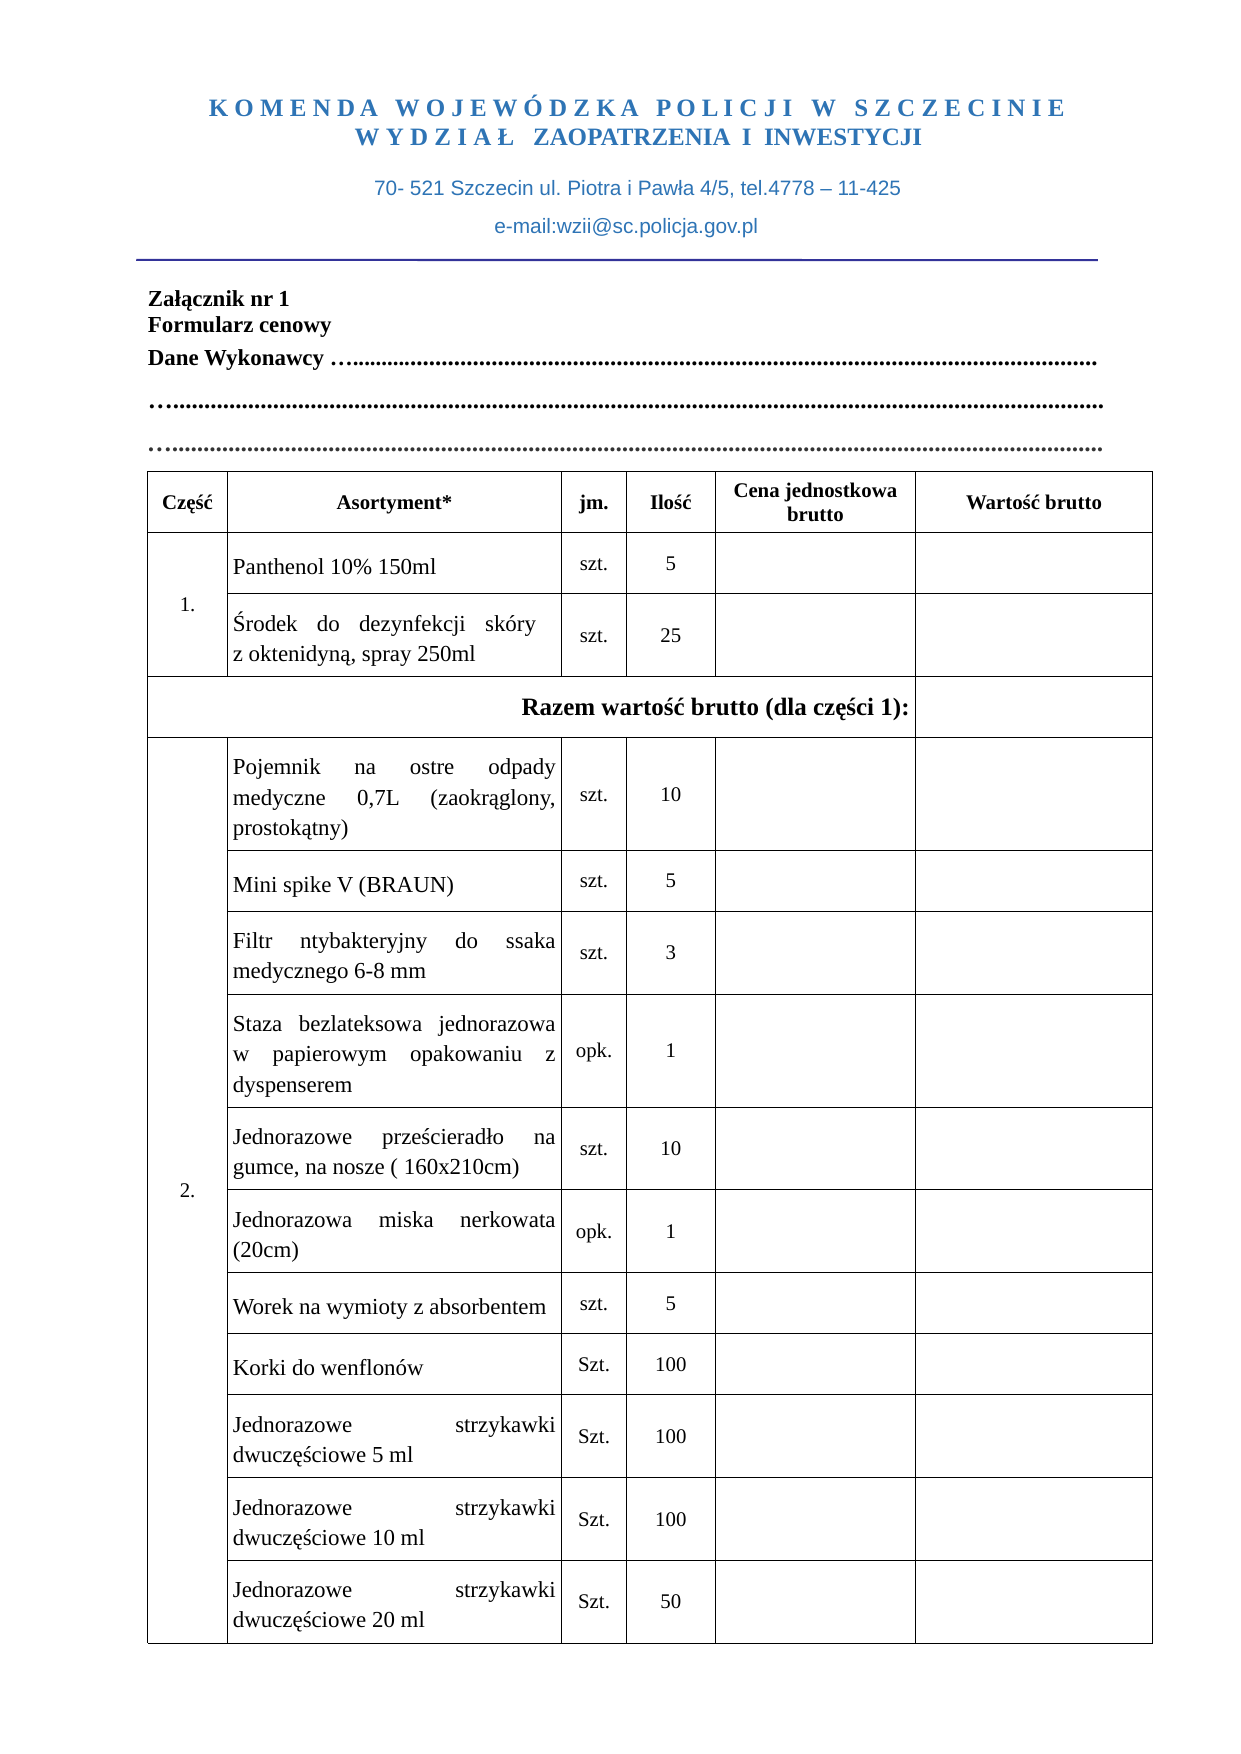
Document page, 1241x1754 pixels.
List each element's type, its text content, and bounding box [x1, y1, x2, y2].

table_cell szt. [562, 1273, 626, 1333]
table_cell [716, 851, 915, 911]
table_header Część [148, 472, 227, 532]
table_cell Szt. [562, 1334, 626, 1394]
table_cell [916, 594, 1152, 676]
table_cell [716, 533, 915, 593]
table_cell [716, 1334, 915, 1394]
table_cell [916, 912, 1152, 993]
table_cell Worek na wymioty z absorbentem [228, 1273, 561, 1333]
table_cell [716, 1561, 915, 1642]
table_cell 10 [627, 1108, 715, 1189]
table_cell [716, 1108, 915, 1189]
table_cell 1 [627, 1190, 715, 1272]
table_cell [916, 1561, 1152, 1642]
table_cell szt. [562, 594, 626, 676]
table_cell 3 [627, 912, 715, 993]
text Załącznik nr 1 [148, 285, 1104, 312]
table_cell szt. [562, 738, 626, 850]
table_cell Panthenol 10% 150ml [228, 533, 561, 593]
table_header Wartość brutto [916, 472, 1152, 532]
table_cell [716, 1395, 915, 1477]
table_cell 50 [627, 1561, 715, 1642]
table_cell [916, 1108, 1152, 1189]
table_cell [916, 533, 1152, 593]
table_cell Jednorazowe prześcieradło na gumce, na nosze ( 160x210cm) [228, 1108, 561, 1189]
table_cell 1 [627, 995, 715, 1107]
table_cell 10 [627, 738, 715, 850]
table_cell [716, 1478, 915, 1560]
table_header Ilość [627, 472, 715, 532]
table_header Cena jednostkowa brutto [716, 472, 915, 532]
table_cell Jednorazowe strzykawki dwuczęściowe 10 ml [228, 1478, 561, 1560]
table_cell opk. [562, 1190, 626, 1272]
table_cell [916, 1190, 1152, 1272]
table_cell [716, 1273, 915, 1333]
table_cell Szt. [562, 1395, 626, 1477]
table_header Asortyment* [228, 472, 561, 532]
text Formularz cenowy [148, 312, 1104, 338]
table_cell [916, 1334, 1152, 1394]
table_cell Razem wartość brutto (dla części 1): [148, 677, 915, 737]
table_cell [716, 1190, 915, 1272]
table_cell Jednorazowa miska nerkowata (20cm) [228, 1190, 561, 1272]
table_cell Mini spike V (BRAUN) [228, 851, 561, 911]
table_cell [916, 995, 1152, 1107]
table_cell szt. [562, 912, 626, 993]
table_cell 1. [148, 533, 227, 676]
table_cell 100 [627, 1478, 715, 1560]
table_cell szt. [562, 533, 626, 593]
table_cell [716, 995, 915, 1107]
table_cell [916, 677, 1152, 737]
table_cell Środek do dezynfekcji skóry z oktenidyną, spray 250ml [228, 594, 561, 676]
table_cell 100 [627, 1334, 715, 1394]
table_cell 5 [627, 1273, 715, 1333]
table_cell 2. [148, 738, 227, 1642]
table_cell Staza bezlateksowa jednorazowa w papierowym opakowaniu z dyspenserem [228, 995, 561, 1107]
table_cell [916, 851, 1152, 911]
table_cell [916, 738, 1152, 850]
table_cell [716, 912, 915, 993]
table_cell opk. [562, 995, 626, 1107]
table_cell [716, 738, 915, 850]
table_cell [716, 594, 915, 676]
table_cell Jednorazowe strzykawki dwuczęściowe 5 ml [228, 1395, 561, 1477]
table_cell Szt. [562, 1478, 626, 1560]
table_header jm. [562, 472, 626, 532]
table_cell Filtr ntybakteryjny do ssaka medycznego 6-8 mm [228, 912, 561, 993]
table_cell [916, 1478, 1152, 1560]
table_cell Korki do wenflonów [228, 1334, 561, 1394]
table_cell Jednorazowe strzykawki dwuczęściowe 20 ml [228, 1561, 561, 1642]
table_cell 5 [627, 533, 715, 593]
table_cell [916, 1395, 1152, 1477]
table_cell Pojemnik na ostre odpady medyczne 0,7L (zaokrąglony, prostokątny) [228, 738, 561, 850]
table_cell Szt. [562, 1561, 626, 1642]
table_cell szt. [562, 1108, 626, 1189]
text …..................................................................................................................................................... [148, 428, 1104, 457]
table_cell szt. [562, 851, 626, 911]
table_cell 5 [627, 851, 715, 911]
table_cell 25 [627, 594, 715, 676]
table_cell 100 [627, 1395, 715, 1477]
text Dane Wykonawcy …........................................................................................................................…..................................................................................................................................................... [148, 342, 1104, 414]
table_cell [916, 1273, 1152, 1333]
